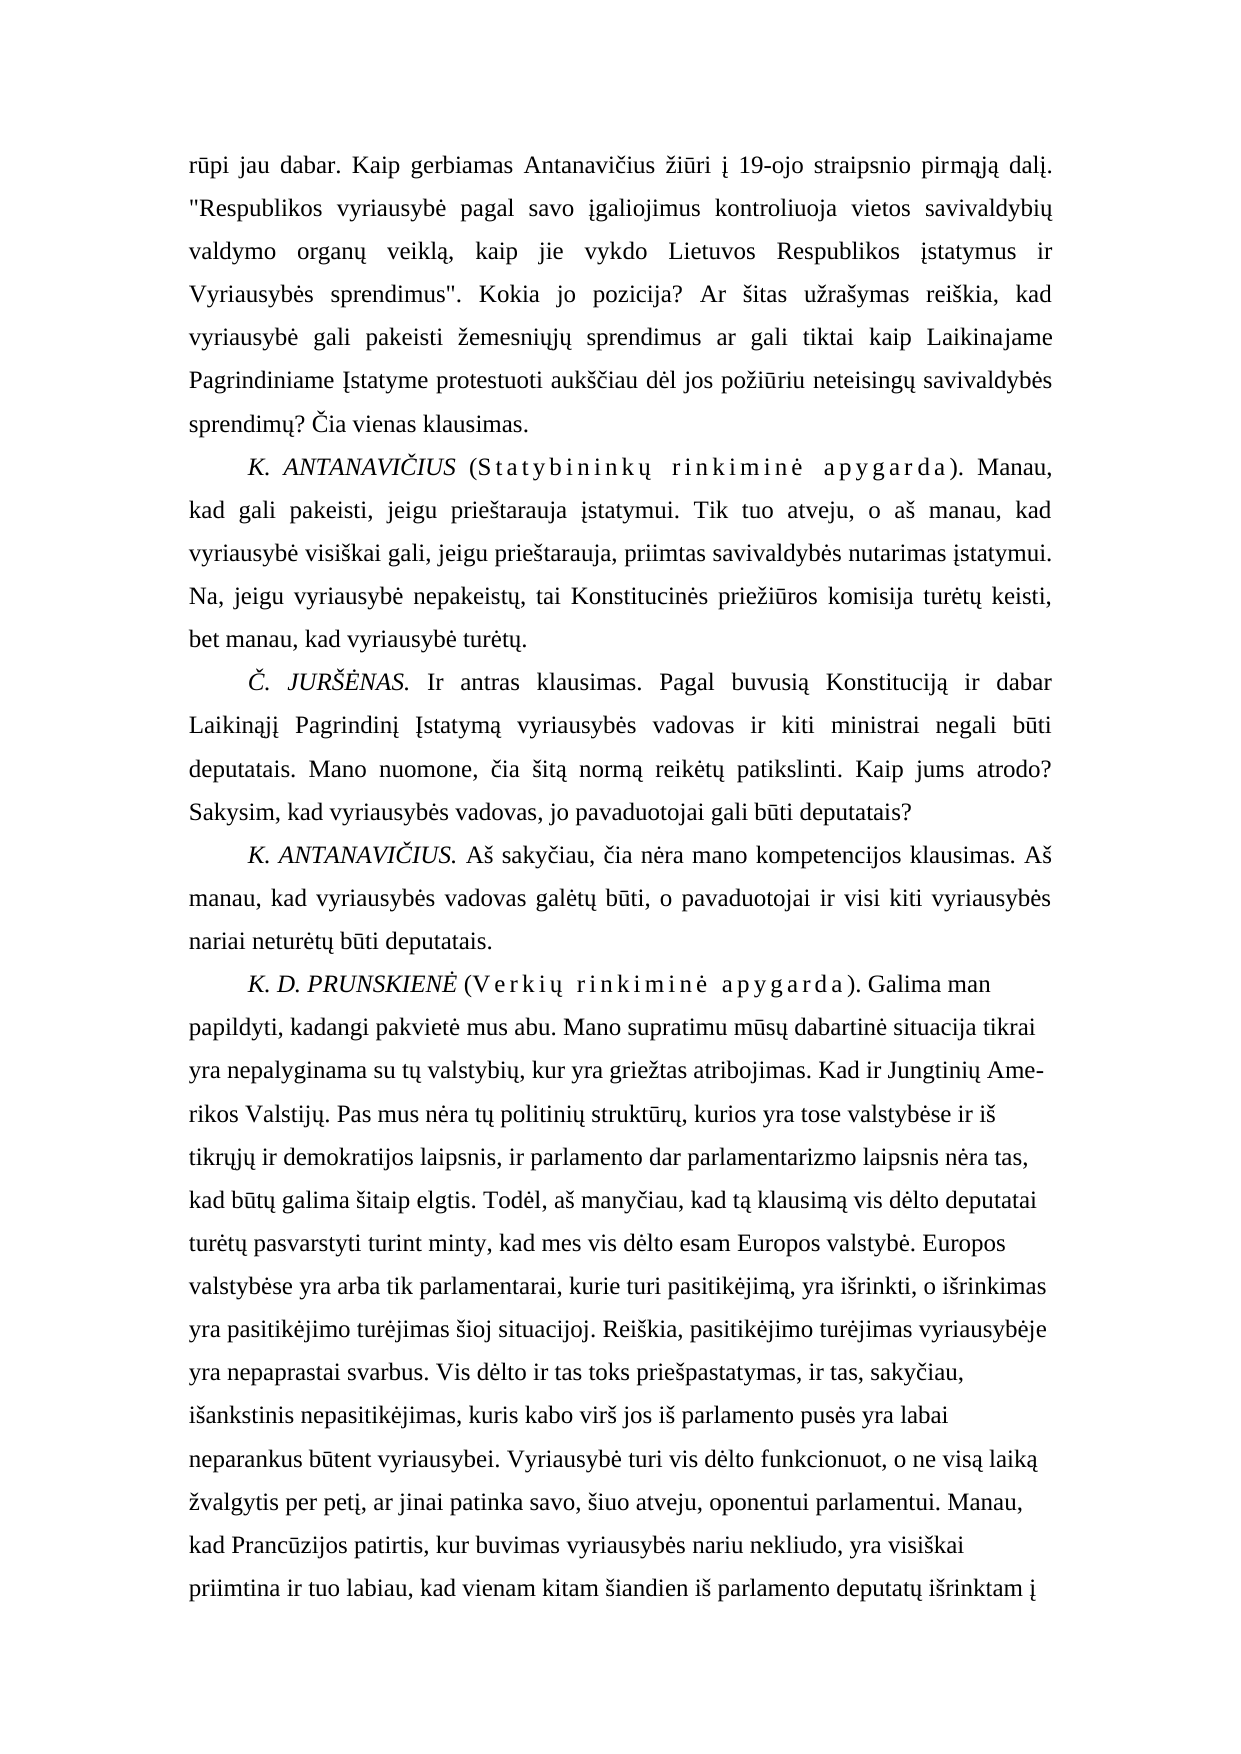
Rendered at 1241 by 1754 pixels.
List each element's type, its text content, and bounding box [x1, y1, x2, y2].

text K. D. Prunskienė (Verkių rinkiminė apygarda). Galima man papildyti, kadangi pakvietė mus abu. Mano supra­timu mūsų dabartinė situacija tikrai yra nepalyginama su tų valstybių, kur yra griežtas atribojimas. Kad ir Jungtinių Ame­rikos Valstijų. Pas mus nėra tų politinių struktūrų, kurios yra tose valstybėse ir iš tikrųjų ir demokratijos laipsnis, ir parla­mento dar parlamentarizmo laipsnis nėra tas, kad būtų galima šitaip elgtis. Todėl, aš manyčiau, kad tą klausimą vis dėlto depu­tatai turėtų pasvarstyti turint minty, kad mes vis dėlto esam Europos valstybė. Europos valstybėse yra arba tik parlamentarai, kurie turi pasitikėjimą, yra išrinkti, o išrinkimas yra pasitikėji­mo turėjimas šioj situacijoj. Reiškia, pasitikėjimo turėjimas vy­riausybėje yra nepaprastai svarbus. Vis dėlto ir tas toks prieš­pastatymas, ir tas, sakyčiau, išankstinis nepasitikėjimas, kuris kabo virš jos iš parlamento pusės yra labai neparankus būtent vyriausybei. Vyriausybė turi vis dėlto funkcionuot, o ne visą laiką žvalgytis per petį, ar jinai patinka savo, šiuo atveju, oponentui parlamentui. Manau, kad Prancūzijos patirtis, kur buvimas vy­riausybės nariu nekliudo, yra visiškai priimtina ir tuo labiau, kad vienam kitam šiandien iš parlamento deputatų išrinktam į [189, 969, 1053, 1602]
text rūpi jau dabar. Kaip gerbiamas Antanavičius žiūri į 19-ojo straipsnio pir­mąją dalį. "Respublikos vyriausybė pagal savo įgaliojimus kont­roliuoja vietos savivaldybių valdymo organų veiklą, kaip jie vyk­do Lietuvos Respublikos įstatymus ir Vyriausybės sprendimus". Kokia jo pozicija? Ar šitas užrašymas reiškia, kad vyriausybė gali pakeisti žemesniųjų sprendimus ar gali tiktai kaip Laikina­jame Pagrindiniame Įstatyme protestuoti aukščiau dėl jos požiū­riu neteisingų savivaldybės sprendimų? Čia vienas klausimas. [189, 150, 1053, 437]
text K. Antanavičius. Aš sakyčiau, čia nėra mano kompetencijos klausimas. Aš manau, kad vyriausybės vadovas galėtų būti, o pavaduotojai ir visi kiti vyriausybės nariai neturėtų būti de­putatais. [189, 840, 1053, 955]
text K. Antanavičius (Statybininkų rinkiminė apygar­da). Manau, kad gali pakeisti, jeigu prieštarauja įstatymui. Tik tuo atveju, o aš manau, kad vyriausybė visiškai gali, jeigu prieš­tarauja, priimtas savivaldybės nutarimas įstatymui. Na, jeigu vy­riausybė nepakeistų, tai Konstitucinės priežiūros komisija turėtų keisti, bet manau, kad vyriausybė turėtų. [189, 452, 1053, 653]
text Č. Juršėnas. Ir antras klausimas. Pagal buvusią Konstituciją ir dabar Laikinąjį Pagrindinį Įstatymą vyriausybės vadovas ir kiti ministrai negali būti deputatais. Mano nuomone, čia šitą normą reikėtų patikslinti. Kaip jums atrodo? Sakysim, kad vy­riausybės vadovas, jo pavaduotojai gali būti deputatais? [189, 667, 1053, 826]
